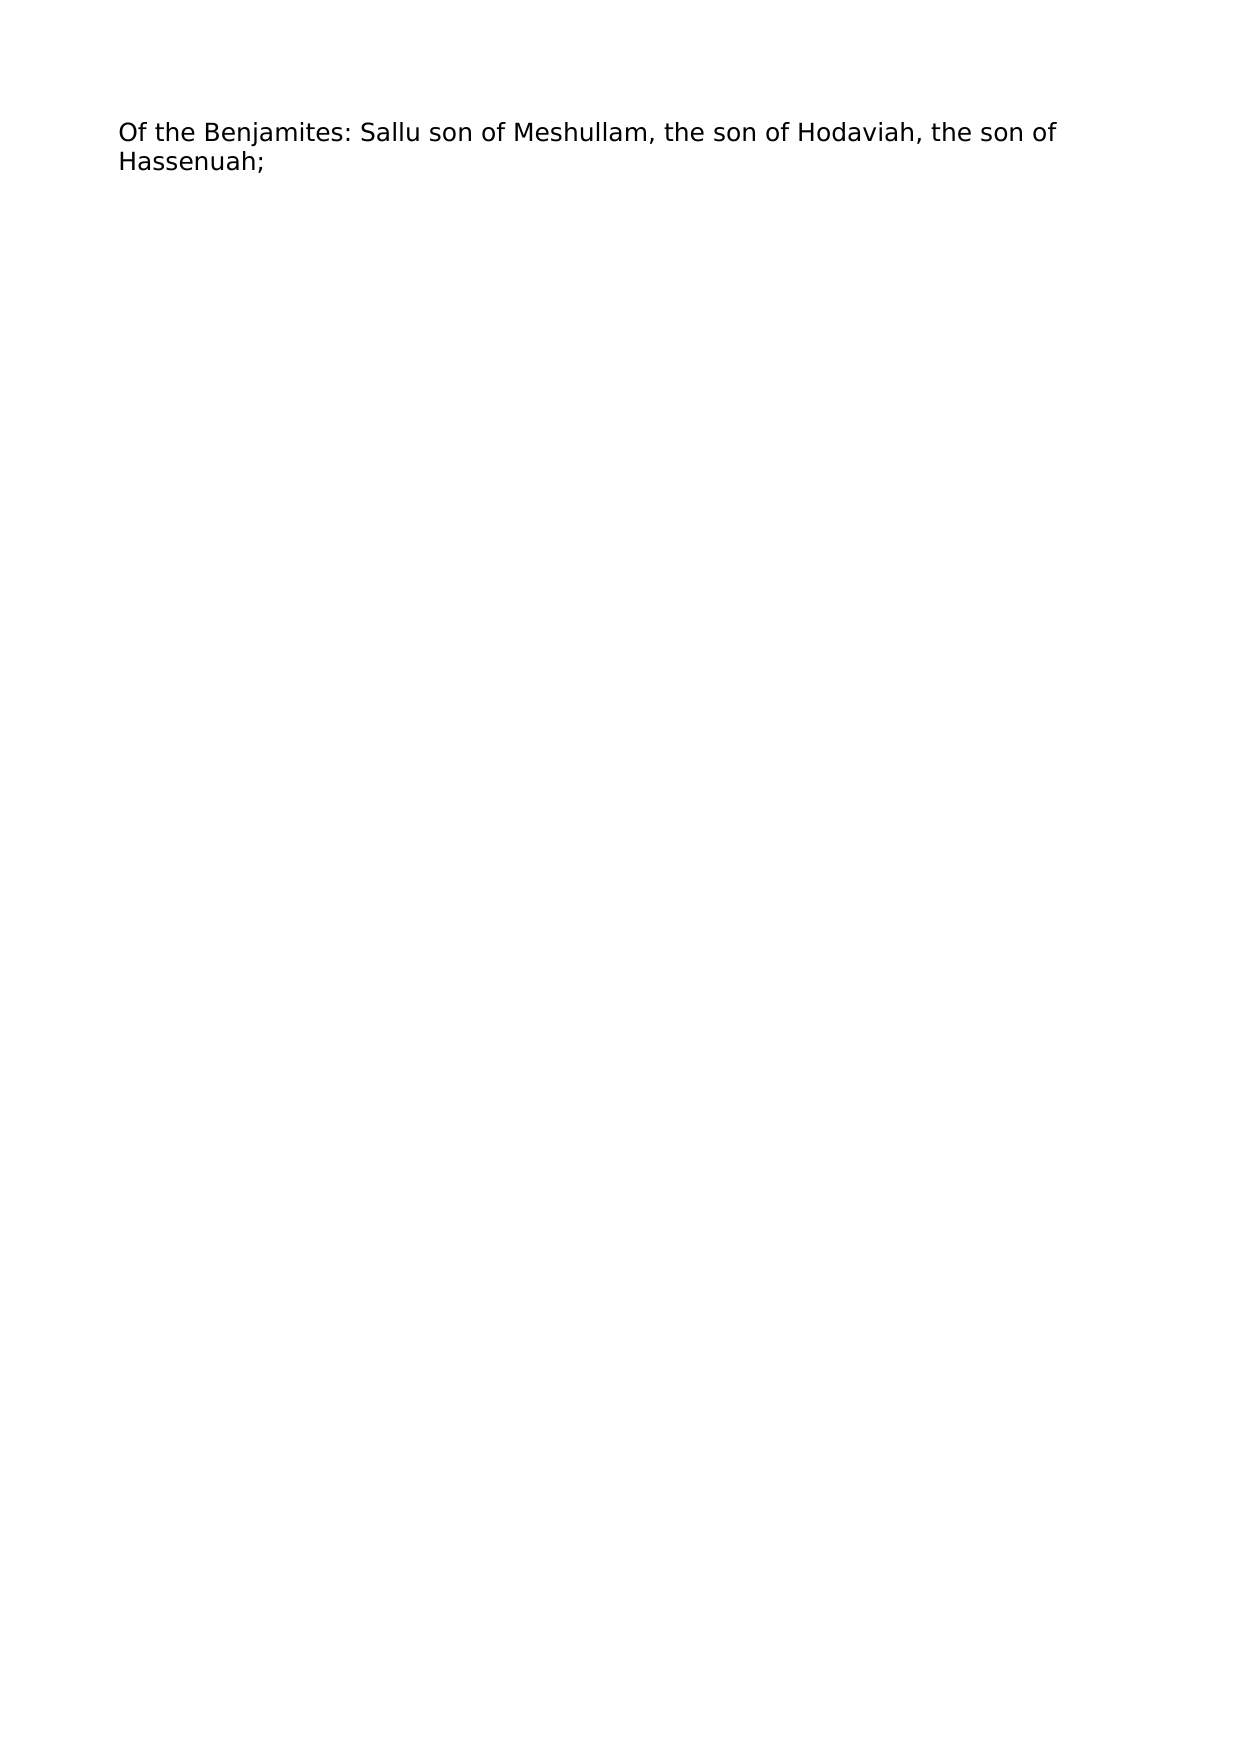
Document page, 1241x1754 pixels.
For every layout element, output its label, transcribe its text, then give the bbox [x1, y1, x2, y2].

text Of the Benjamites: Sallu son of Meshullam, the son of Hodaviah, the son of Hassenuah; [118, 118, 1122, 176]
